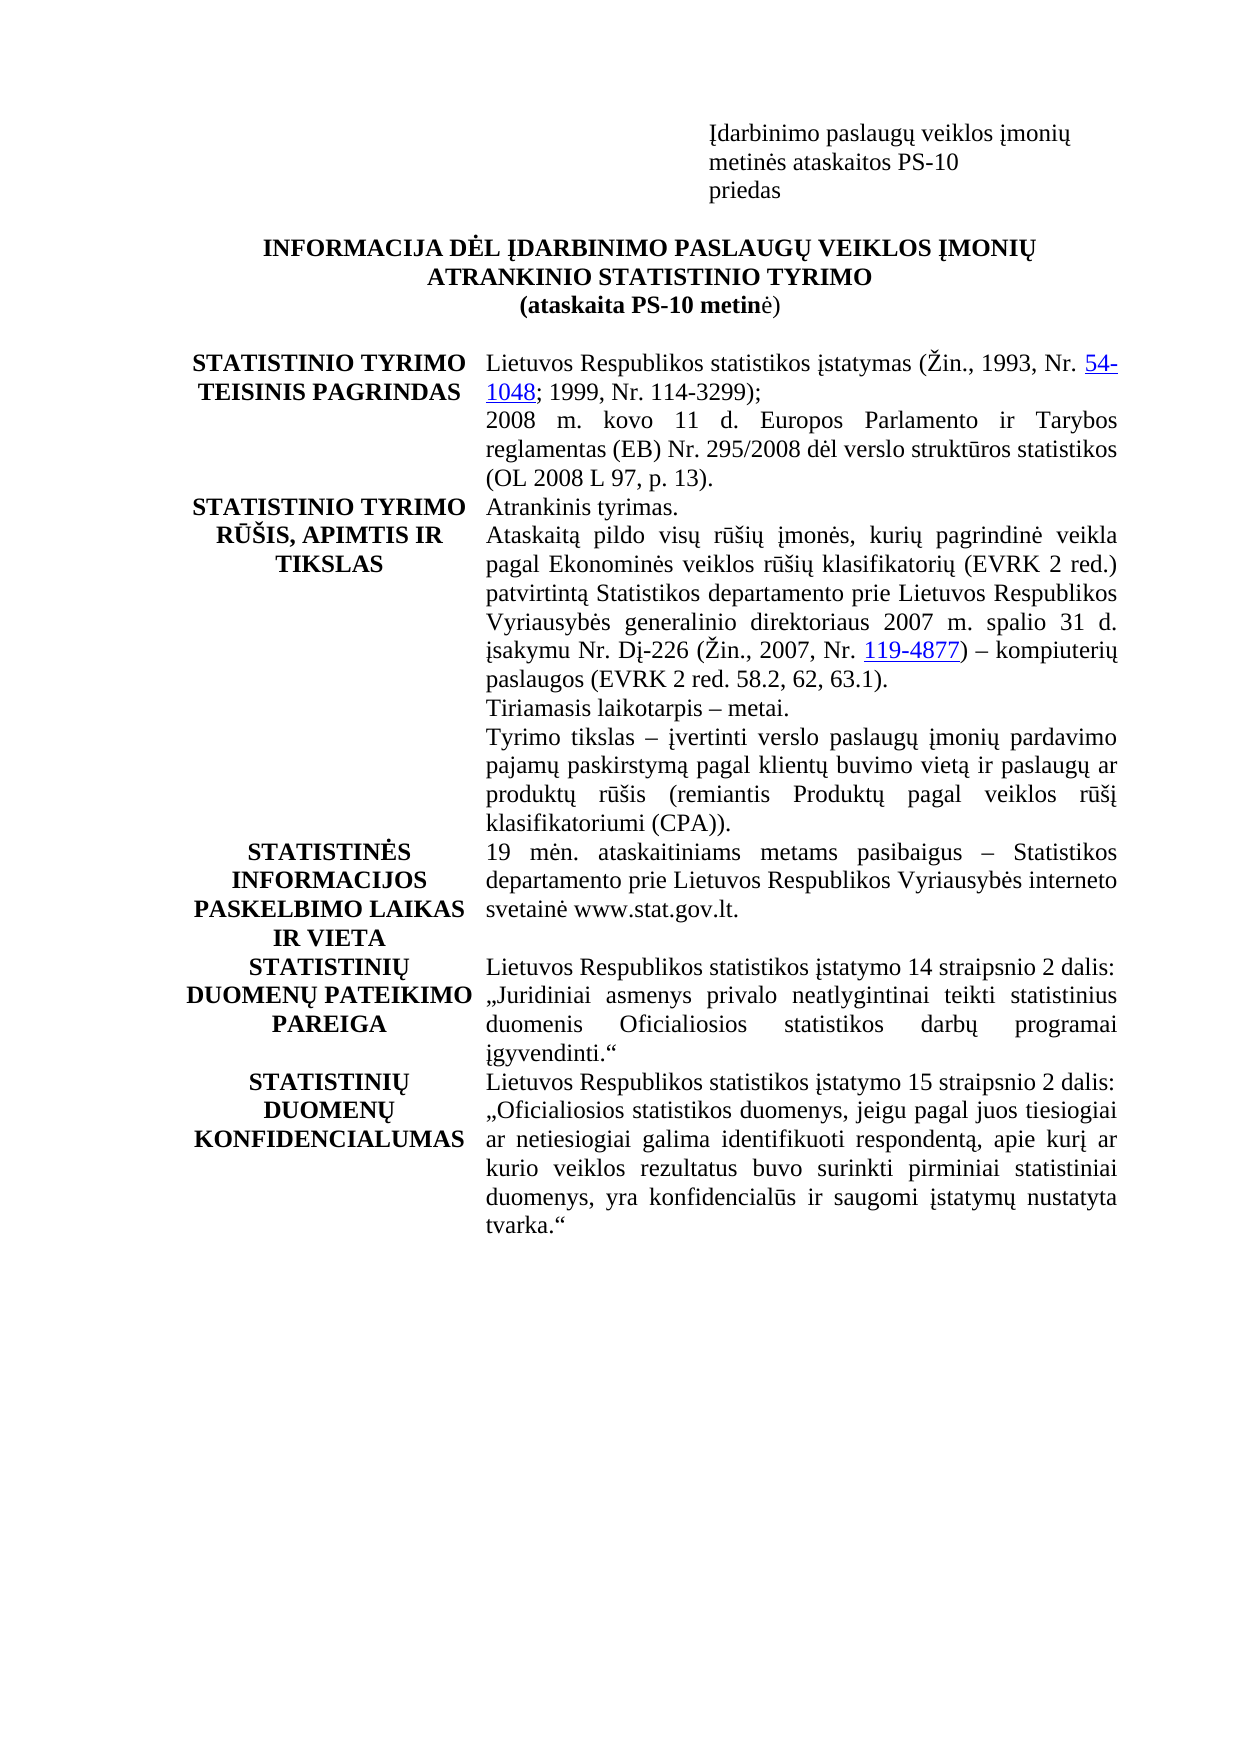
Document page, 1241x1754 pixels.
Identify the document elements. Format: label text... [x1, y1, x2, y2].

table_cell Lietuvos Respublikos statistikos įstatymo 15 straipsnio 2 dalis: „Oficialiosios statistikos duomenys, jeigu pagal juos tiesiogiai ar netiesiogiai galima identifikuoti respondentą, apie kurį ar kurio veiklos rezultatus buvo surinkti pirminiai statistiniai duomenys, yra konfidencialūs ir saugomi įstatymų nustatyta tvarka.“ [481, 1067, 1122, 1239]
table_cell STATISTINĖS INFORMACIJOS PASKELBIMO LAIKAS IR VIETA [177, 837, 481, 952]
table_cell STATISTINIO TYRIMO RŪŠIS, APIMTIS IR TIKSLAS [177, 492, 481, 837]
table_cell Atrankinis tyrimas. Ataskaitą pildo visų rūšių įmonės, kurių pagrindinė veikla pagal Ekonominės veiklos rūšių klasifikatorių (EVRK 2 red.) patvirtintą Statistikos departamento prie Lietuvos Respublikos Vyriausybės generalinio direktoriaus 2007 m. spalio 31 d. įsakymu Nr. Dį-226 (Žin., 2007, Nr. 119-4877) – kompiuterių paslaugos (EVRK 2 red. 58.2, 62, 63.1). Tiriamasis laikotarpis – metai. Tyrimo tikslas – įvertinti verslo paslaugų įmonių pardavimo pajamų paskirstymą pagal klientų buvimo vietą ir paslaugų ar produktų rūšis (remiantis Produktų pagal veiklos rūšį klasifikatoriumi (CPA)). [481, 492, 1122, 837]
text metinės ataskaitos PS-10 [177, 147, 1122, 176]
table_header Lietuvos Respublikos statistikos įstatymas (Žin., 1993, Nr. 54-1048; 1999, Nr. 114-3299); 2008 m. kovo 11 d. Europos Parlamento ir Tarybos reglamentas (EB) Nr. 295/2008 dėl verslo struktūros statistikos (OL 2008 L 97, p. 13). [481, 348, 1122, 492]
text Įdarbinimo paslaugų veiklos įmonių [177, 118, 1122, 147]
table_header STATISTINIO TYRIMO TEISINIS PAGRINDAS [177, 348, 481, 492]
table_cell STATISTINIŲ DUOMENŲ PATEIKIMO PAREIGA [177, 952, 481, 1067]
text INFORMACIJA DĖL ĮDARBINIMO PASLAUGŲ VEIKLOS ĮMONIŲ ATRANKINIO STATISTINIO TYRIMO [177, 233, 1122, 291]
table_cell STATISTINIŲ DUOMENŲ KONFIDENCIALUMAS [177, 1067, 481, 1239]
text (ataskaita PS-10 metinė) [177, 291, 1122, 319]
text priedas [177, 176, 1122, 204]
table_cell Lietuvos Respublikos statistikos įstatymo 14 straipsnio 2 dalis: „Juridiniai asmenys privalo neatlygintinai teikti statistinius duomenis Oficialiosios statistikos darbų programai įgyvendinti.“ [481, 952, 1122, 1067]
table_cell 19 mėn. ataskaitiniams metams pasibaigus – Statistikos departamento prie Lietuvos Respublikos Vyriausybės interneto svetainė www.stat.gov.lt. [481, 837, 1122, 952]
